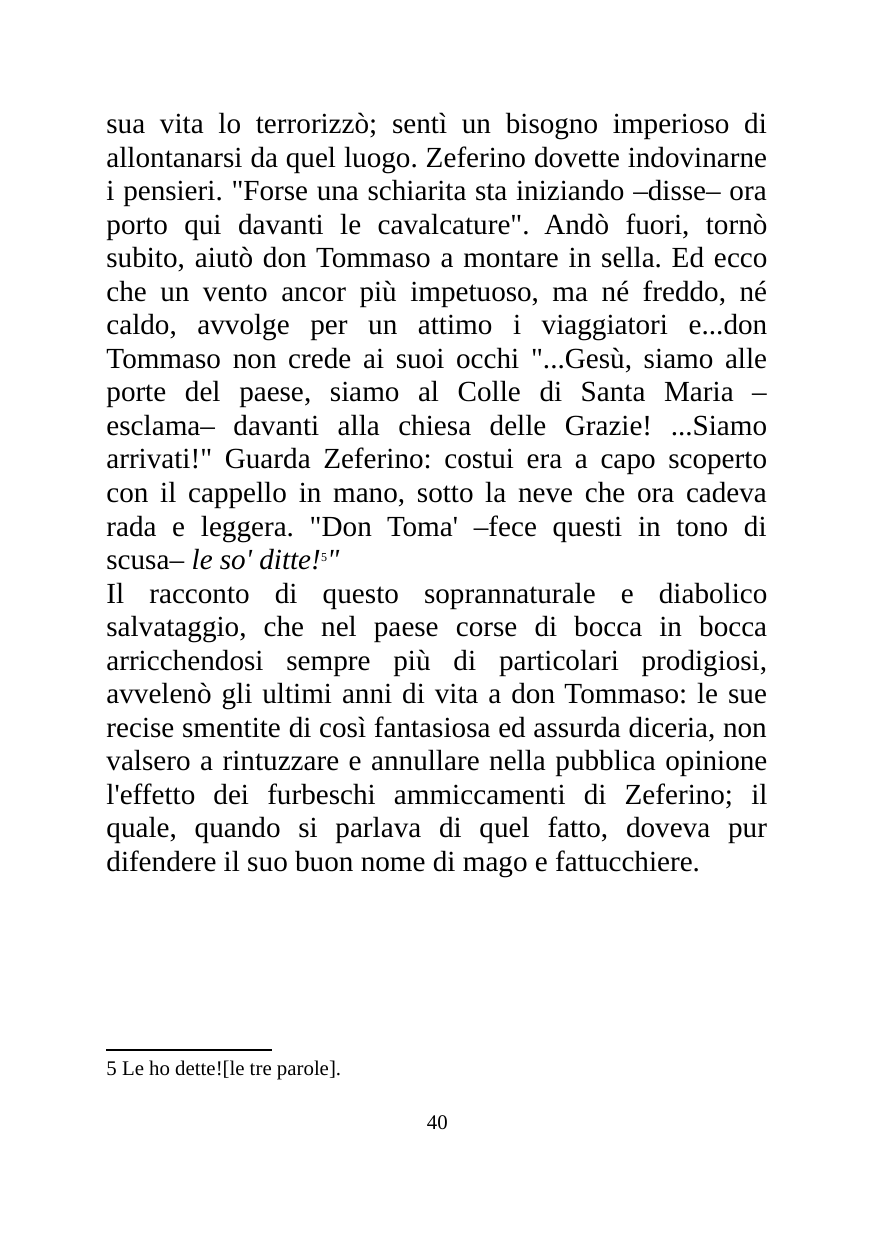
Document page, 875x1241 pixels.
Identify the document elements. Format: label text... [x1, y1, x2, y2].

text Le ho dette![le tre parole]. [106, 1056, 767, 1080]
text sua vita lo terrorizzò; sentì un bisogno imperioso di allontanarsi da quel luogo. Zeferino dovette indovinarne i pensieri. "Forse una schiarita sta iniziando –disse– ora porto qui davanti le cavalcature". Andò fuori, tornò subito, aiutò don Tommaso a montare in sella. Ed ecco che un vento ancor più impetuoso, ma né freddo, né caldo, avvolge per un attimo i viaggiatori e...don Tommaso non crede ai suoi occhi "...Gesù, siamo alle porte del paese, siamo al Colle di Santa Maria –esclama– davanti alla chiesa delle Grazie! ...Siamo arrivati!" Guarda Zeferino: costui era a capo scoperto con il cappello in mano, sotto la neve che ora cadeva rada e leggera. "Don Toma' –fece questi in tono di scusa– le so' ditte!" [106, 106, 768, 576]
text Il racconto di questo soprannaturale e diabolico salvataggio, che nel paese corse di bocca in bocca arricchendosi sempre più di particolari prodigiosi, avvelenò gli ultimi anni di vita a don Tommaso: le sue recise smentite di così fantasiosa ed assurda diceria, non valsero a rintuzzare e annullare nella pubblica opinione l'effetto dei furbeschi ammiccamenti di Zeferino; il quale, quando si parlava di quel fatto, doveva pur difendere il suo buon nome di mago e fattucchiere. [106, 576, 768, 878]
